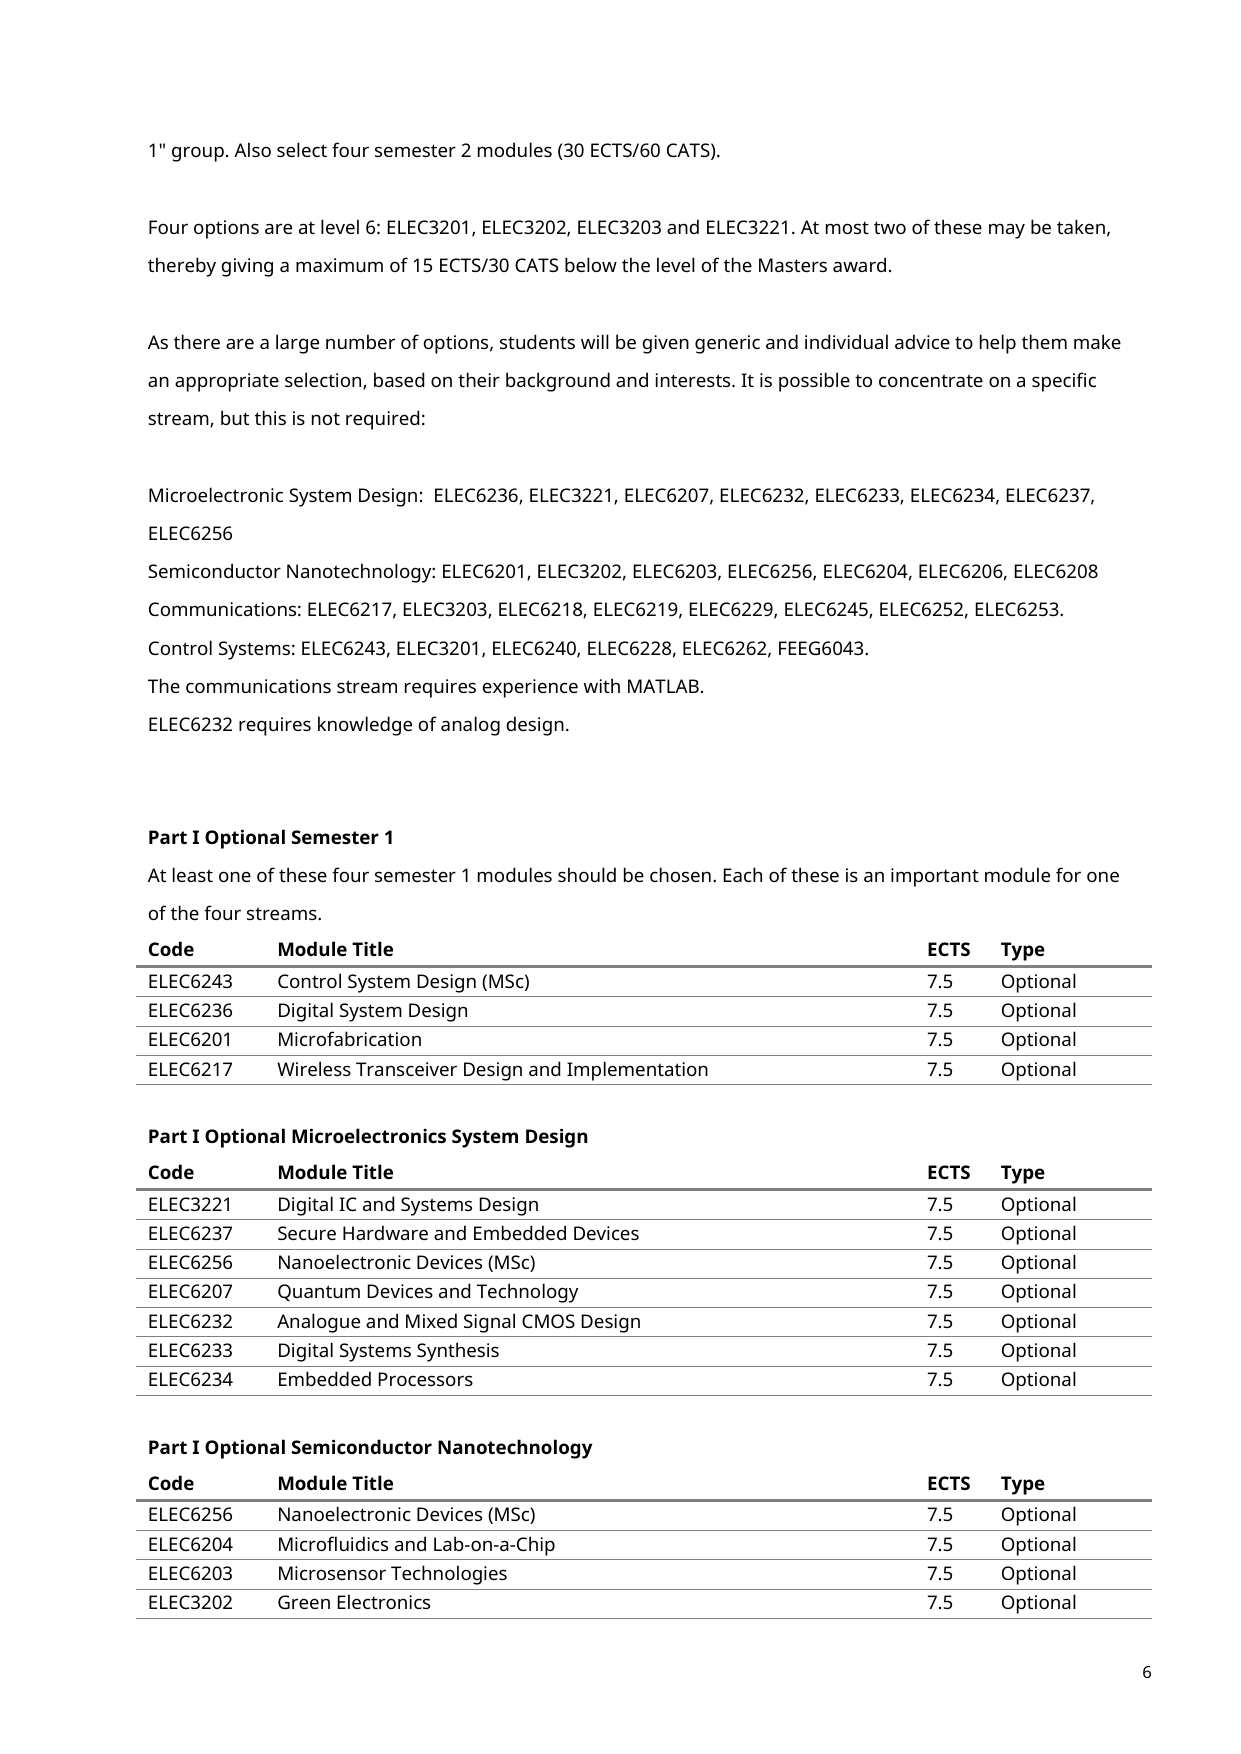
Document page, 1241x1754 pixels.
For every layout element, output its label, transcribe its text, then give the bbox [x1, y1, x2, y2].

table_cell ELEC6232 [136, 1308, 266, 1336]
table_cell Module Title [266, 1160, 916, 1188]
table_cell Optional [989, 1191, 1152, 1219]
table_cell 7.5 [916, 997, 989, 1026]
table_cell 7.5 [916, 1027, 989, 1055]
table_cell 7.5 [916, 968, 989, 996]
table_cell 7.5 [916, 1056, 989, 1084]
table_cell Analogue and Mixed Signal CMOS Design [266, 1308, 916, 1336]
table_cell Type [989, 1470, 1152, 1498]
table_cell ECTS [916, 1160, 989, 1188]
table_cell Optional [989, 1590, 1152, 1618]
table_cell Optional [989, 1502, 1152, 1530]
table_cell Module Title [266, 937, 916, 965]
table_cell 7.5 [916, 1220, 989, 1248]
table_cell 7.5 [916, 1308, 989, 1336]
table_cell ELEC6201 [136, 1027, 266, 1055]
table_cell 7.5 [916, 1191, 989, 1219]
table_cell 7.5 [916, 1560, 989, 1588]
table_cell Nanoelectronic Devices (MSc) [266, 1502, 916, 1530]
table_cell Type [989, 1160, 1152, 1188]
table_cell 7.5 [916, 1337, 989, 1366]
table_cell 7.5 [916, 1502, 989, 1530]
table_cell Nanoelectronic Devices (MSc) [266, 1250, 916, 1278]
table_cell Type [989, 937, 1152, 965]
table_cell Wireless Transceiver Design and Implementation [266, 1056, 916, 1084]
table_cell ECTS [916, 937, 989, 965]
table_cell ELEC6233 [136, 1337, 266, 1366]
table_cell 1" group. Also select four semester 2 modules (30 ECTS/60 CATS). Four options are at level 6: ELEC3201, ELEC3202, ELEC3203 and ELEC3221. At most two of these may be taken, thereby giving a maximum of 15 ECTS/30 CATS below the level of the Masters award. As there are a large number of options, students will be given generic and individual advice to help them make an appropriate selection, based on their background and interests. It is possible to concentrate on a specific stream, but this is not required: Microelectronic System Design: ELEC6236, ELEC3221, ELEC6207, ELEC6232, ELEC6233, ELEC6234, ELEC6237, ELEC6256 Semiconductor Nanotechnology: ELEC6201, ELEC3202, ELEC6203, ELEC6256, ELEC6204, ELEC6206, ELEC6208 Communications: ELEC6217, ELEC3203, ELEC6218, ELEC6219, ELEC6229, ELEC6245, ELEC6252, ELEC6253. Control Systems: ELEC6243, ELEC3201, ELEC6240, ELEC6228, ELEC6262, FEEG6043. The communications stream requires experience with MATLAB. ELEC6232 requires knowledge of analog design. [136, 137, 1152, 786]
table_cell ELEC6243 [136, 968, 266, 996]
table_cell Part I Optional Semiconductor Nanotechnology [136, 1396, 1152, 1470]
table_cell Part I Optional Semester 1 At least one of these four semester 1 modules should be chosen. Each of these is an important module for one of the four streams. [136, 786, 1152, 937]
table_cell Quantum Devices and Technology [266, 1279, 916, 1307]
table_cell Digital IC and Systems Design [266, 1191, 916, 1219]
table_cell ELEC3202 [136, 1590, 266, 1618]
table_cell Digital System Design [266, 997, 916, 1026]
table_cell Control System Design (MSc) [266, 968, 916, 996]
table_cell 7.5 [916, 1590, 989, 1618]
table_cell Part I Optional Microelectronics System Design [136, 1085, 1152, 1159]
table_cell ELEC6217 [136, 1056, 266, 1084]
table_cell Code [136, 1470, 266, 1498]
table_cell 7.5 [916, 1367, 989, 1395]
table_cell ECTS [916, 1470, 989, 1498]
table_cell 7.5 [916, 1250, 989, 1278]
table_cell 7.5 [916, 1531, 989, 1559]
table_cell ELEC6237 [136, 1220, 266, 1248]
table_cell 7.5 [916, 1279, 989, 1307]
table_cell Optional [989, 1027, 1152, 1055]
table_cell Optional [989, 1250, 1152, 1278]
table_cell Optional [989, 997, 1152, 1026]
table_cell Green Electronics [266, 1590, 916, 1618]
table_cell ELEC6236 [136, 997, 266, 1026]
table_cell Optional [989, 1220, 1152, 1248]
table_cell ELEC3221 [136, 1191, 266, 1219]
table_cell ELEC6234 [136, 1367, 266, 1395]
table_cell Embedded Processors [266, 1367, 916, 1395]
table_cell Optional [989, 1367, 1152, 1395]
table_cell Microsensor Technologies [266, 1560, 916, 1588]
table_cell Module Title [266, 1470, 916, 1498]
table_cell ELEC6207 [136, 1279, 266, 1307]
table_cell ELEC6203 [136, 1560, 266, 1588]
table_cell Microfluidics and Lab-on-a-Chip [266, 1531, 916, 1559]
table_cell Optional [989, 1056, 1152, 1084]
table_cell Optional [989, 1279, 1152, 1307]
table_cell Code [136, 1160, 266, 1188]
table_cell Optional [989, 1531, 1152, 1559]
table_cell ELEC6256 [136, 1250, 266, 1278]
table_cell Optional [989, 1337, 1152, 1366]
table_cell Digital Systems Synthesis [266, 1337, 916, 1366]
table_cell ELEC6256 [136, 1502, 266, 1530]
table_cell Optional [989, 1560, 1152, 1588]
table_cell Microfabrication [266, 1027, 916, 1055]
table_cell Code [136, 937, 266, 965]
table_cell Secure Hardware and Embedded Devices [266, 1220, 916, 1248]
table_cell ELEC6204 [136, 1531, 266, 1559]
table_cell Optional [989, 1308, 1152, 1336]
table_cell Optional [989, 968, 1152, 996]
